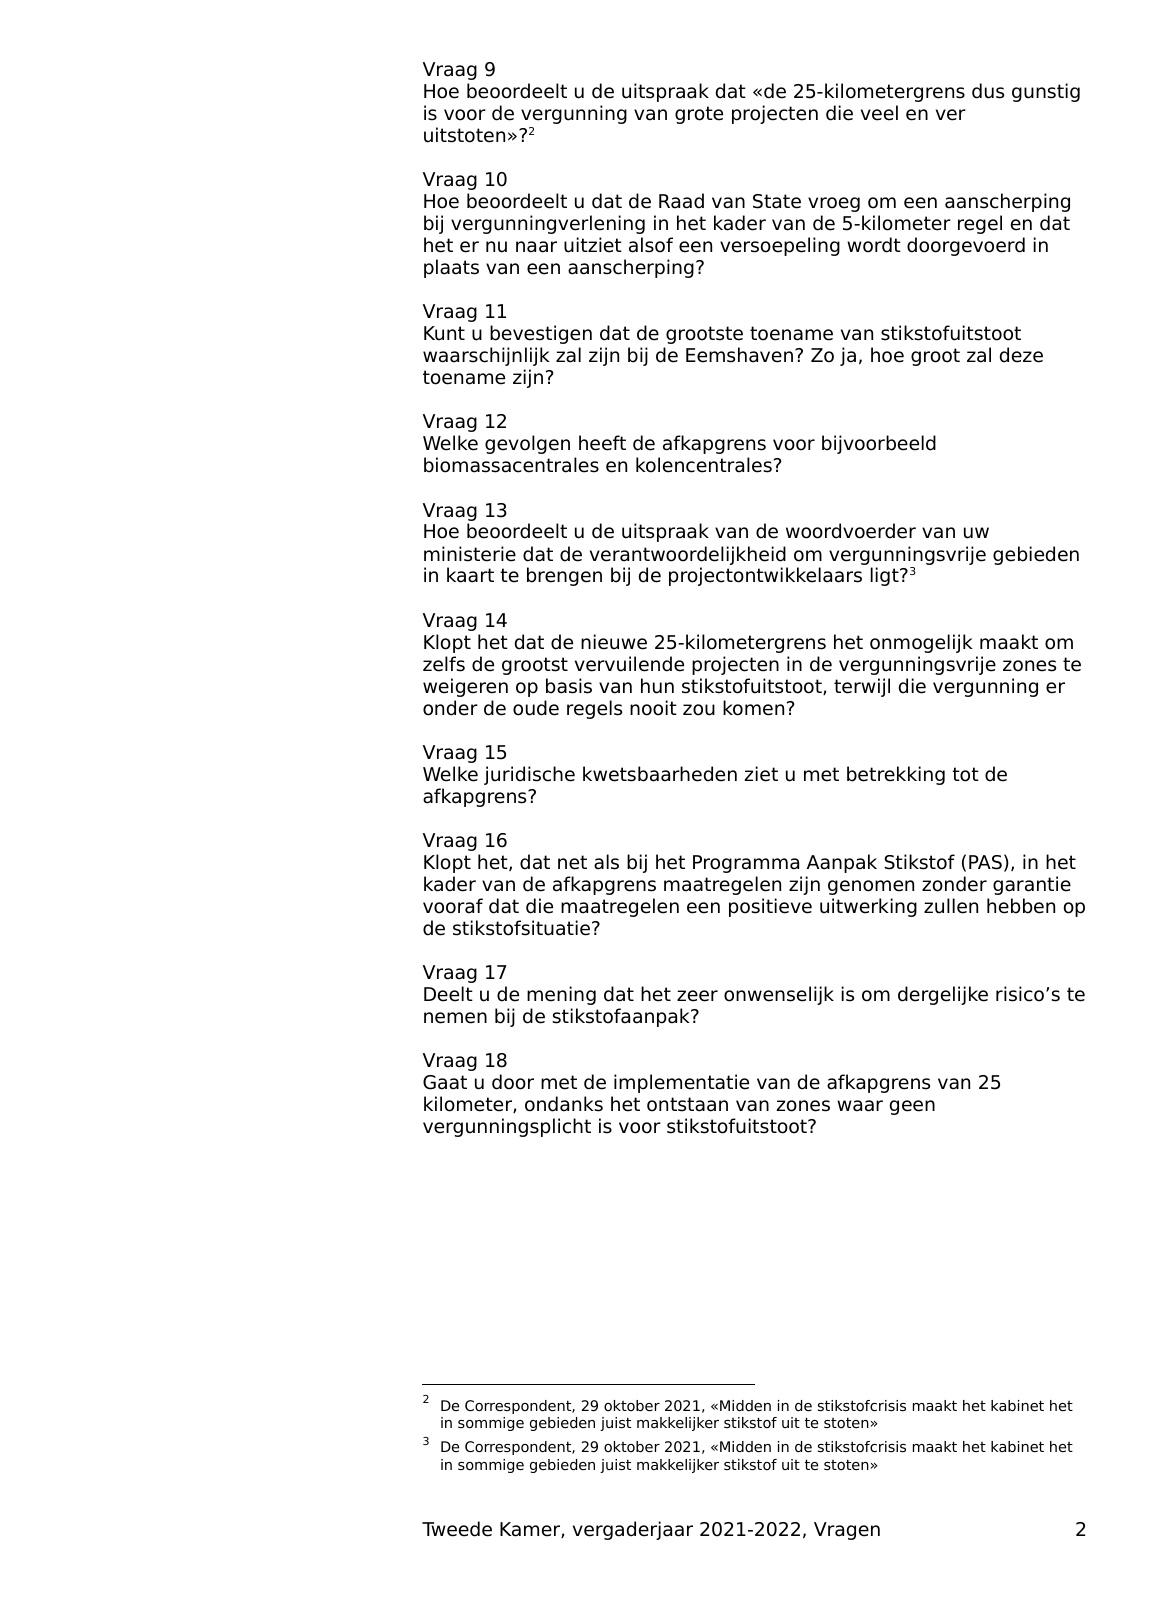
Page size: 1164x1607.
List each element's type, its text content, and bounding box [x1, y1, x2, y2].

text Vraag 12 [422, 411, 1087, 433]
text Klopt het, dat net als bij het Programma Aanpak Stikstof (PAS), in het kader van de afkapgrens maatregelen zijn genomen zonder garantie vooraf dat die maatregelen een positieve uitwerking zullen hebben op de stikstofsituatie? [422, 852, 1087, 940]
text Vraag 14 [422, 609, 1087, 632]
text Vraag 17 [422, 962, 1087, 984]
text Hoe beoordeelt u de uitspraak dat «de 25-kilometergrens dus gunstig is voor de vergunning van grote projecten die veel en ver uitstoten»? [422, 81, 1087, 147]
text Welke juridische kwetsbaarheden ziet u met betrekking tot de afkapgrens? [422, 764, 1087, 808]
text Vraag 11 [422, 301, 1087, 323]
text Hoe beoordeelt u dat de Raad van State vroeg om een aanscherping bij vergunningverlening in het kader van de 5-kilometer regel en dat het er nu naar uitziet alsof een versoepeling wordt doorgevoerd in plaats van een aanscherping? [422, 191, 1087, 279]
text De Correspondent, 29 oktober 2021, «Midden in de stikstofcrisis maakt het kabinet het in sommige gebieden juist makkelijker stikstof uit te stoten» [422, 1393, 1087, 1432]
text Vraag 10 [422, 169, 1087, 191]
text Vraag 9 [422, 59, 1087, 81]
text Kunt u bevestigen dat de grootste toename van stikstofuitstoot waarschijnlijk zal zijn bij de Eemshaven? Zo ja, hoe groot zal deze toename zijn? [422, 323, 1087, 389]
text Deelt u de mening dat het zeer onwenselijk is om dergelijke risico’s te nemen bij de stikstofaanpak? [422, 984, 1087, 1028]
text Hoe beoordeelt u de uitspraak van de woordvoerder van uw ministerie dat de verantwoordelijkheid om vergunningsvrije gebieden in kaart te brengen bij de projectontwikkelaars ligt? [422, 521, 1087, 587]
text De Correspondent, 29 oktober 2021, «Midden in de stikstofcrisis maakt het kabinet het in sommige gebieden juist makkelijker stikstof uit te stoten» [422, 1435, 1087, 1474]
text Welke gevolgen heeft de afkapgrens voor bijvoorbeeld biomassacentrales en kolencentrales? [422, 433, 1087, 477]
text Vraag 15 [422, 742, 1087, 764]
text Vraag 16 [422, 830, 1087, 852]
text Vraag 13 [422, 499, 1087, 521]
text Gaat u door met de implementatie van de afkapgrens van 25 kilometer, ondanks het ontstaan van zones waar geen vergunningsplicht is voor stikstofuitstoot? [422, 1072, 1087, 1138]
text Vraag 18 [422, 1050, 1087, 1072]
text Klopt het dat de nieuwe 25-kilometergrens het onmogelijk maakt om zelfs de grootst vervuilende projecten in de vergunningsvrije zones te weigeren op basis van hun stikstofuitstoot, terwijl die vergunning er onder de oude regels nooit zou komen? [422, 632, 1087, 719]
